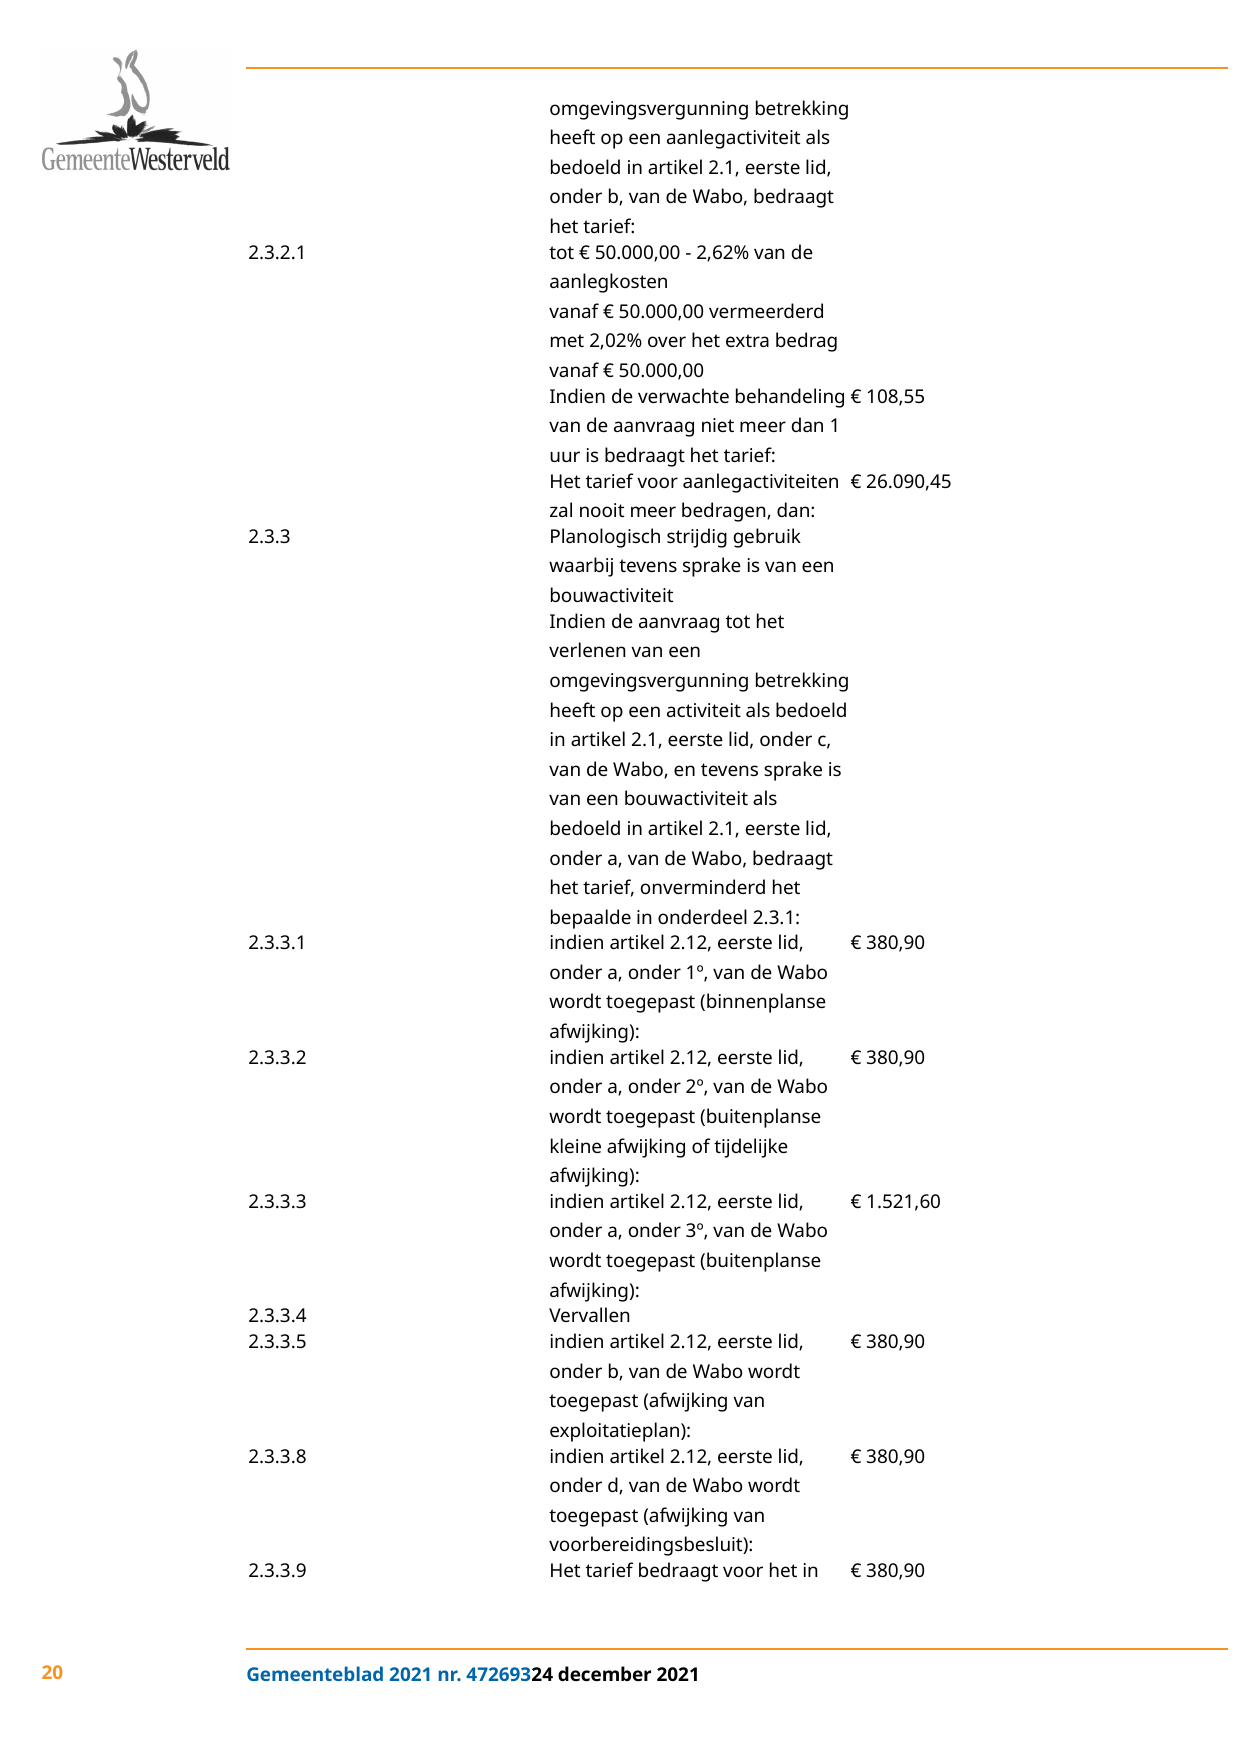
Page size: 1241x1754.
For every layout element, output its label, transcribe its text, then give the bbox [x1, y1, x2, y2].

table_cell Planologisch strijdig gebruik waarbij tevens sprake is van een bouwactiviteit [549, 523, 850, 608]
table_cell [248, 608, 549, 929]
table_cell 2.3.3.2 [248, 1044, 549, 1188]
table_cell 2.3.3.3 [248, 1188, 549, 1303]
table_cell Indien de verwachte behandeling van de aanvraag niet meer dan 1 uur is bedraagt het tarief: [549, 383, 850, 468]
table_cell 2.3.3.4 [248, 1303, 549, 1328]
table_cell 2.3.3.1 [248, 930, 549, 1044]
table_cell tot € 50.000,00 - 2,62% van de aanlegkosten vanaf € 50.000,00 vermeerderd met 2,02% over het extra bedrag vanaf € 50.000,00 [549, 239, 850, 383]
table_cell 2.3.3 [248, 523, 549, 608]
table_cell € 380,90 [850, 930, 1152, 1044]
table_cell [850, 95, 1152, 239]
table_cell omgevingsvergunning betrekking heeft op een aanlegactiviteit als bedoeld in artikel 2.1, eerste lid, onder b, van de Wabo, bedraagt het tarief: [549, 95, 850, 239]
table_cell € 380,90 [850, 1328, 1152, 1443]
table_cell Het tarief voor aanlegactiviteiten zal nooit meer bedragen, dan: [549, 468, 850, 523]
table_cell 2.3.3.5 [248, 1328, 549, 1443]
table_cell € 380,90 [850, 1443, 1152, 1557]
table_cell indien artikel 2.12, eerste lid, onder a, onder 2º, van de Wabo wordt toegepast (buitenplanse kleine afwijking of tijdelijke afwijking): [549, 1044, 850, 1188]
table_cell [850, 523, 1152, 608]
table_cell 2.3.3.8 [248, 1443, 549, 1557]
table_cell 2.3.3.9 [248, 1557, 549, 1583]
table_cell [850, 608, 1152, 929]
table_cell [248, 468, 549, 523]
table_cell Vervallen [549, 1303, 850, 1328]
table_cell € 26.090,45 [850, 468, 1152, 523]
table_cell [850, 239, 1152, 383]
table_cell indien artikel 2.12, eerste lid, onder a, onder 1º, van de Wabo wordt toegepast (binnenplanse afwijking): [549, 930, 850, 1044]
table_cell € 1.521,60 [850, 1188, 1152, 1303]
table_cell [850, 1303, 1152, 1328]
table_cell [248, 95, 549, 239]
table_cell indien artikel 2.12, eerste lid, onder a, onder 3º, van de Wabo wordt toegepast (buitenplanse afwijking): [549, 1188, 850, 1303]
table_cell Indien de aanvraag tot het verlenen van een omgevingsvergunning betrekking heeft op een activiteit als bedoeld in artikel 2.1, eerste lid, onder c, van de Wabo, en tevens sprake is van een bouwactiviteit als bedoeld in artikel 2.1, eerste lid, onder a, van de Wabo, bedraagt het tarief, onverminderd het bepaalde in onderdeel 2.3.1: [549, 608, 850, 929]
table_cell € 380,90 [850, 1044, 1152, 1188]
table_cell Het tarief bedraagt voor het in [549, 1557, 850, 1583]
table_cell indien artikel 2.12, eerste lid, onder d, van de Wabo wordt toegepast (afwijking van voorbereidingsbesluit): [549, 1443, 850, 1557]
picture [41, 47, 231, 172]
table_cell € 380,90 [850, 1557, 1152, 1583]
table_cell indien artikel 2.12, eerste lid, onder b, van de Wabo wordt toegepast (afwijking van exploitatieplan): [549, 1328, 850, 1443]
table_cell € 108,55 [850, 383, 1152, 468]
table_cell 2.3.2.1 [248, 239, 549, 383]
table_cell [248, 383, 549, 468]
